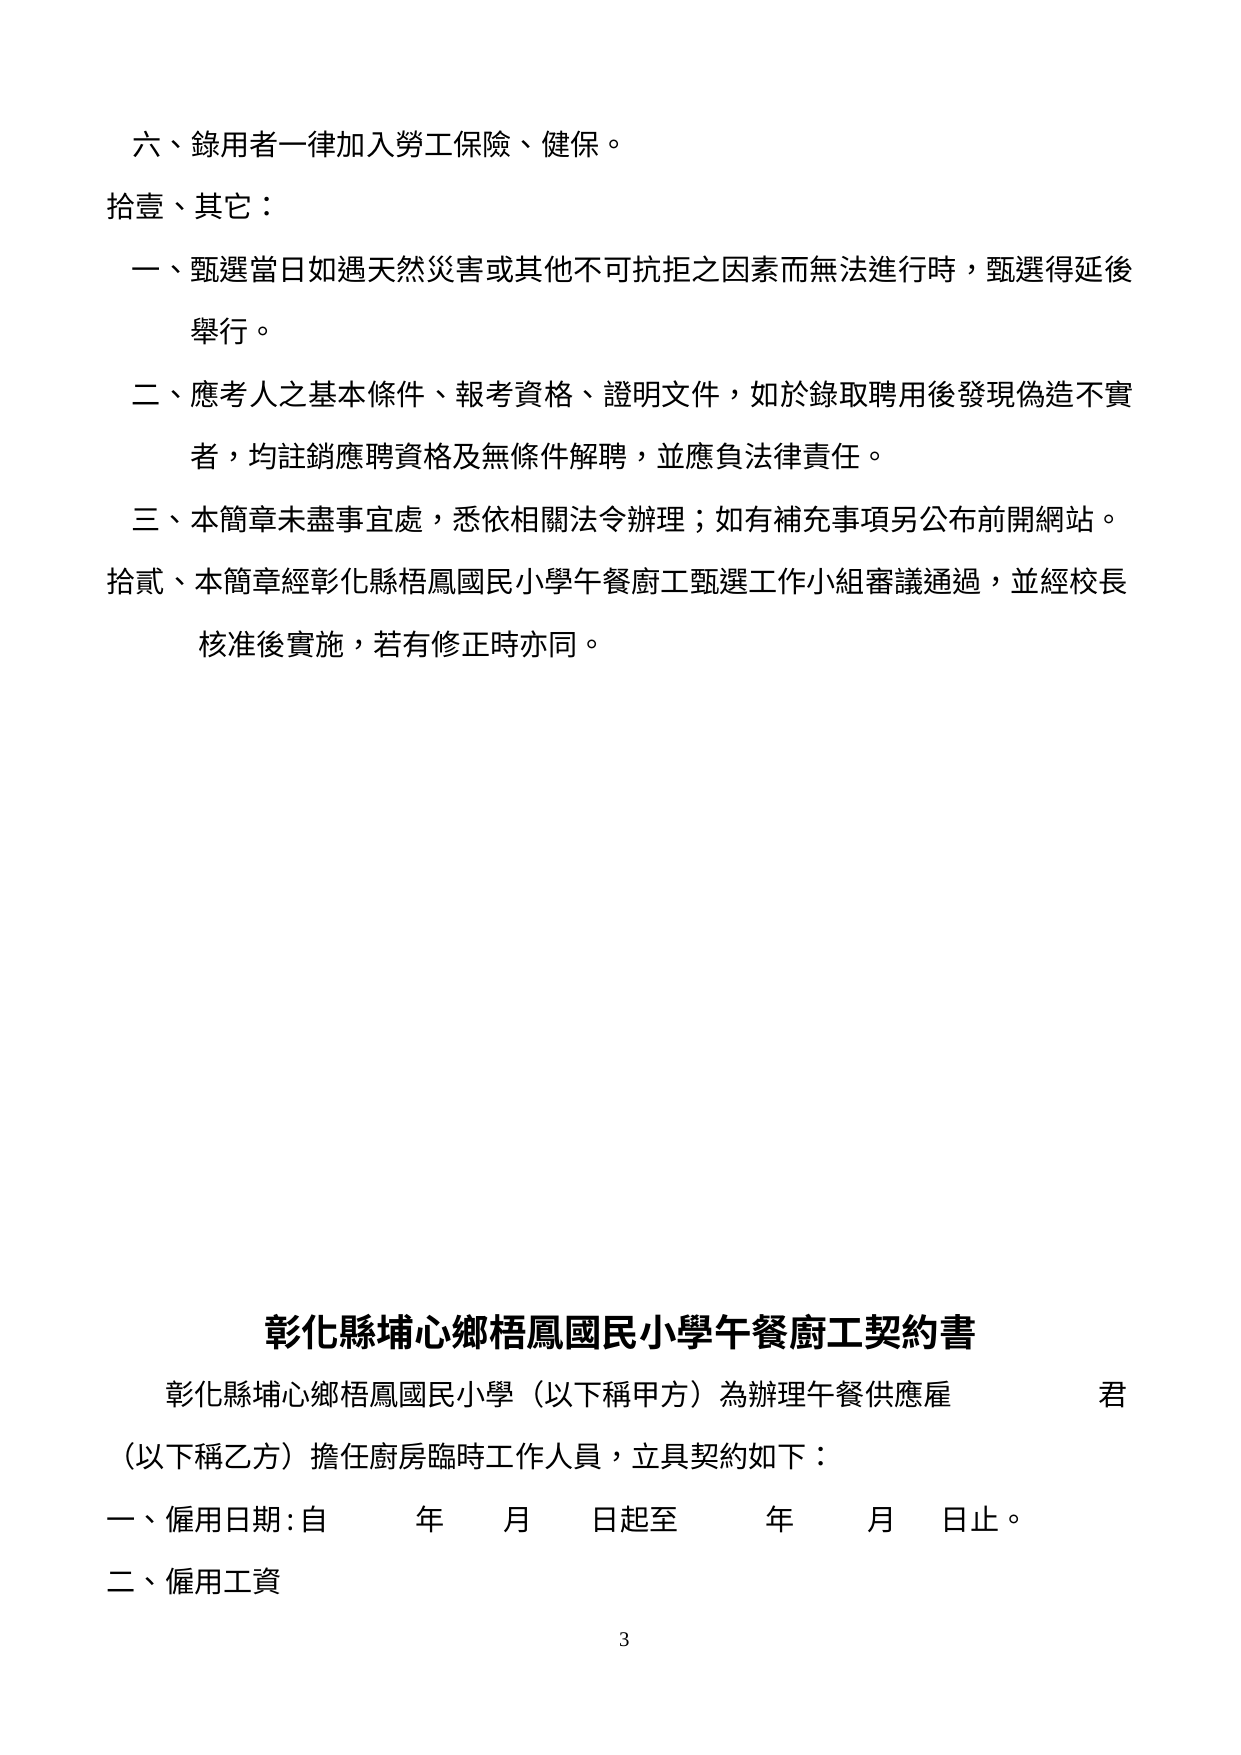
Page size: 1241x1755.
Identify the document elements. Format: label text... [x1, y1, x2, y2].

text 一、甄選當日如遇天然災害或其他不可抗拒之因素而無法進行時，甄選得延後舉行。 [131, 226, 1134, 351]
text 彰化縣埔心鄉梧鳳國民小學午餐廚工契約書 [106, 1288, 1134, 1351]
text 二、應考人之基本條件、報考資格、證明文件，如於錄取聘用後發現偽造不實者，均註銷應聘資格及無條件解聘，並應負法律責任。 [131, 351, 1134, 476]
text 三、本簡章未盡事宜處，悉依相關法令辦理；如有補充事項另公布前開網站。 [131, 476, 1134, 538]
text 二、僱用工資 [106, 1538, 1134, 1601]
text （以下稱乙方）擔任廚房臨時工作人員，立具契約如下： [106, 1413, 1134, 1476]
text 一、僱用日期:自 年 月 日起至 年 月 日止。 [106, 1476, 1134, 1538]
text 彰化縣埔心鄉梧鳳國民小學（以下稱甲方）為辦理午餐供應雇 君 [106, 1351, 1134, 1413]
text 六、錄用者一律加入勞工保險、健保。 [132, 101, 1134, 163]
text 拾壹、其它： [106, 163, 1134, 226]
text 拾貳、本簡章經彰化縣梧鳳國民小學午餐廚工甄選工作小組審議通過，並經校長核准後實施，若有修正時亦同。 [106, 538, 1134, 663]
